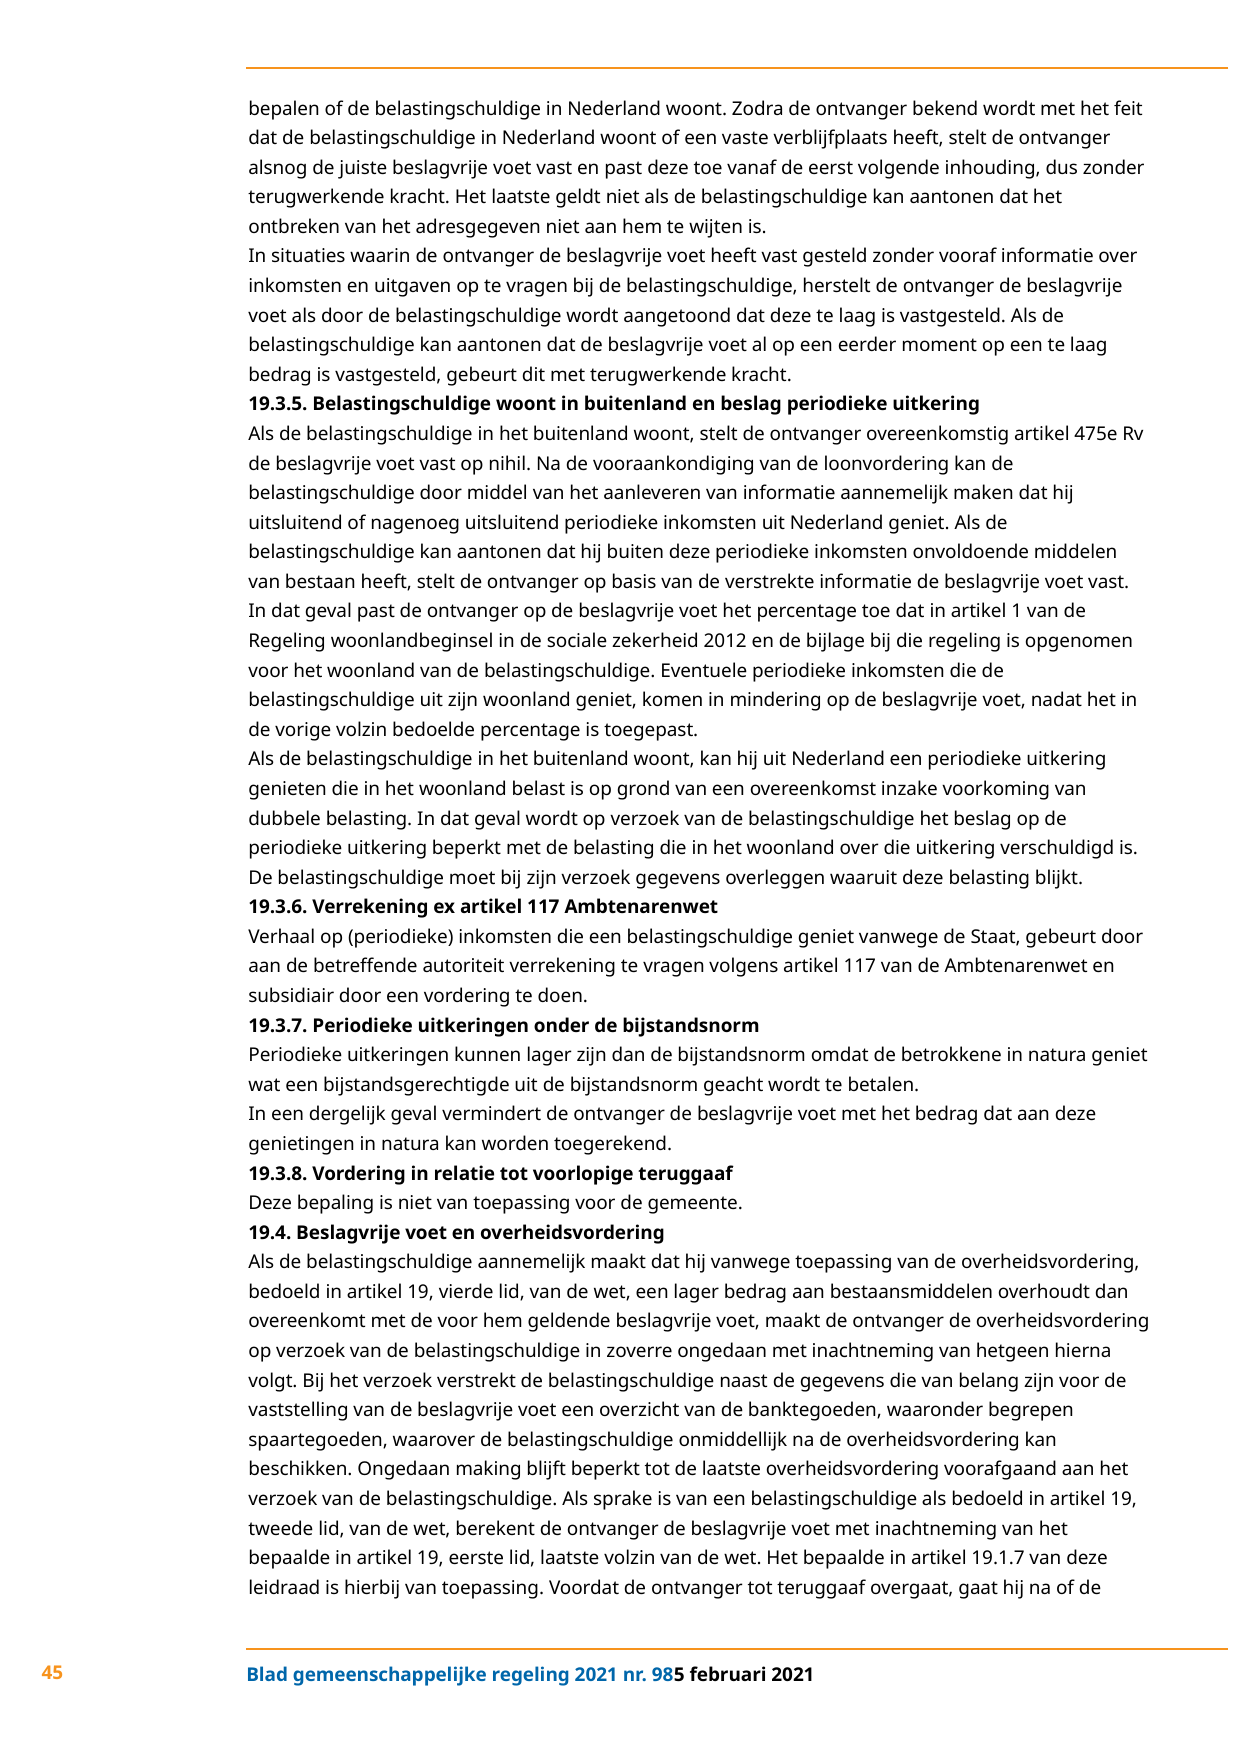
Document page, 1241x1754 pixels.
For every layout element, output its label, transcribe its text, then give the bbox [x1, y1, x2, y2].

text Als de belastingschuldige in het buitenland woont, kan hij uit Nederland een periodieke uitkering genieten die in het woonland belast is op grond van een overeenkomst inzake voorkoming van dubbele belasting. In dat geval wordt op verzoek van de belastingschuldige het beslag op de periodieke uitkering beperkt met de belasting die in het woonland over die uitkering verschuldigd is. De belastingschuldige moet bij zijn verzoek gegevens overleggen waaruit deze belasting blijkt. [248, 746, 1152, 890]
text 19.4. Beslagvrije voet en overheidsvordering [248, 1219, 1152, 1245]
text 19.3.6. Verrekening ex artikel 117 Ambtenarenwet [248, 893, 1152, 919]
text bepalen of de belastingschuldige in Nederland woont. Zodra de ontvanger bekend wordt met het feit dat de belastingschuldige in Nederland woont of een vaste verblijfplaats heeft, stelt de ontvanger alsnog de juiste beslagvrije voet vast en past deze toe vanaf de eerst volgende inhouding, dus zonder terugwerkende kracht. Het laatste geldt niet als de belastingschuldige kan aantonen dat het ontbreken van het adresgegeven niet aan hem te wijten is. [248, 95, 1152, 239]
text Periodieke uitkeringen kunnen lager zijn dan de bijstandsnorm omdat de betrokkene in natura geniet wat een bijstandsgerechtigde uit de bijstandsnorm geacht wordt te betalen. [248, 1041, 1152, 1097]
picture [41, 47, 231, 172]
text 19.3.7. Periodieke uitkeringen onder de bijstandsnorm [248, 1012, 1152, 1038]
text 19.3.5. Belastingschuldige woont in buitenland en beslag periodieke uitkering [248, 391, 1152, 416]
text Verhaal op (periodieke) inkomsten die een belastingschuldige geniet vanwege de Staat, gebeurt door aan de betreffende autoriteit verrekening te vragen volgens artikel 117 van de Ambtenarenwet en subsidiair door een vordering te doen. [248, 923, 1152, 1008]
text Als de belastingschuldige in het buitenland woont, stelt de ontvanger overeenkomstig artikel 475e Rv de beslagvrije voet vast op nihil. Na de vooraankondiging van de loonvordering kan de belastingschuldige door middel van het aanleveren van informatie aannemelijk maken dat hij uitsluitend of nagenoeg uitsluitend periodieke inkomsten uit Nederland geniet. Als de belastingschuldige kan aantonen dat hij buiten deze periodieke inkomsten onvoldoende middelen van bestaan heeft, stelt de ontvanger op basis van de verstrekte informatie de beslagvrije voet vast. [248, 420, 1152, 594]
text In dat geval past de ontvanger op de beslagvrije voet het percentage toe dat in artikel 1 van de Regeling woonlandbeginsel in de sociale zekerheid 2012 en de bijlage bij die regeling is opgenomen voor het woonland van de belastingschuldige. Eventuele periodieke inkomsten die de belastingschuldige uit zijn woonland geniet, komen in mindering op de beslagvrije voet, nadat het in de vorige volzin bedoelde percentage is toegepast. [248, 598, 1152, 742]
text Als de belastingschuldige aannemelijk maakt dat hij vanwege toepassing van de overheidsvordering, bedoeld in artikel 19, vierde lid, van de wet, een lager bedrag aan bestaansmiddelen overhoudt dan overeenkomt met de voor hem geldende beslagvrije voet, maakt de ontvanger de overheidsvordering op verzoek van de belastingschuldige in zoverre ongedaan met inachtneming van hetgeen hierna volgt. Bij het verzoek verstrekt de belastingschuldige naast de gegevens die van belang zijn voor de vaststelling van de beslagvrije voet een overzicht van de banktegoeden, waaronder begrepen spaartegoeden, waarover de belastingschuldige onmiddellijk na de overheidsvordering kan beschikken. Ongedaan making blijft beperkt tot de laatste overheidsvordering voorafgaand aan het verzoek van de belastingschuldige. Als sprake is van een belastingschuldige als bedoeld in artikel 19, tweede lid, van de wet, berekent de ontvanger de beslagvrije voet met inachtneming van het bepaalde in artikel 19, eerste lid, laatste volzin van de wet. Het bepaalde in artikel 19.1.7 van deze leidraad is hierbij van toepassing. Voordat de ontvanger tot teruggaaf overgaat, gaat hij na of de [248, 1248, 1152, 1600]
text Deze bepaling is niet van toepassing voor de gemeente. [248, 1189, 1152, 1215]
text In een dergelijk geval vermindert de ontvanger de beslagvrije voet met het bedrag dat aan deze genietingen in natura kan worden toegerekend. [248, 1101, 1152, 1156]
text In situaties waarin de ontvanger de beslagvrije voet heeft vast gesteld zonder vooraf informatie over inkomsten en uitgaven op te vragen bij de belastingschuldige, herstelt de ontvanger de beslagvrije voet als door de belastingschuldige wordt aangetoond dat deze te laag is vastgesteld. Als de belastingschuldige kan aantonen dat de beslagvrije voet al op een eerder moment op een te laag bedrag is vastgesteld, gebeurt dit met terugwerkende kracht. [248, 243, 1152, 387]
text 19.3.8. Vordering in relatie tot voorlopige teruggaaf [248, 1160, 1152, 1186]
